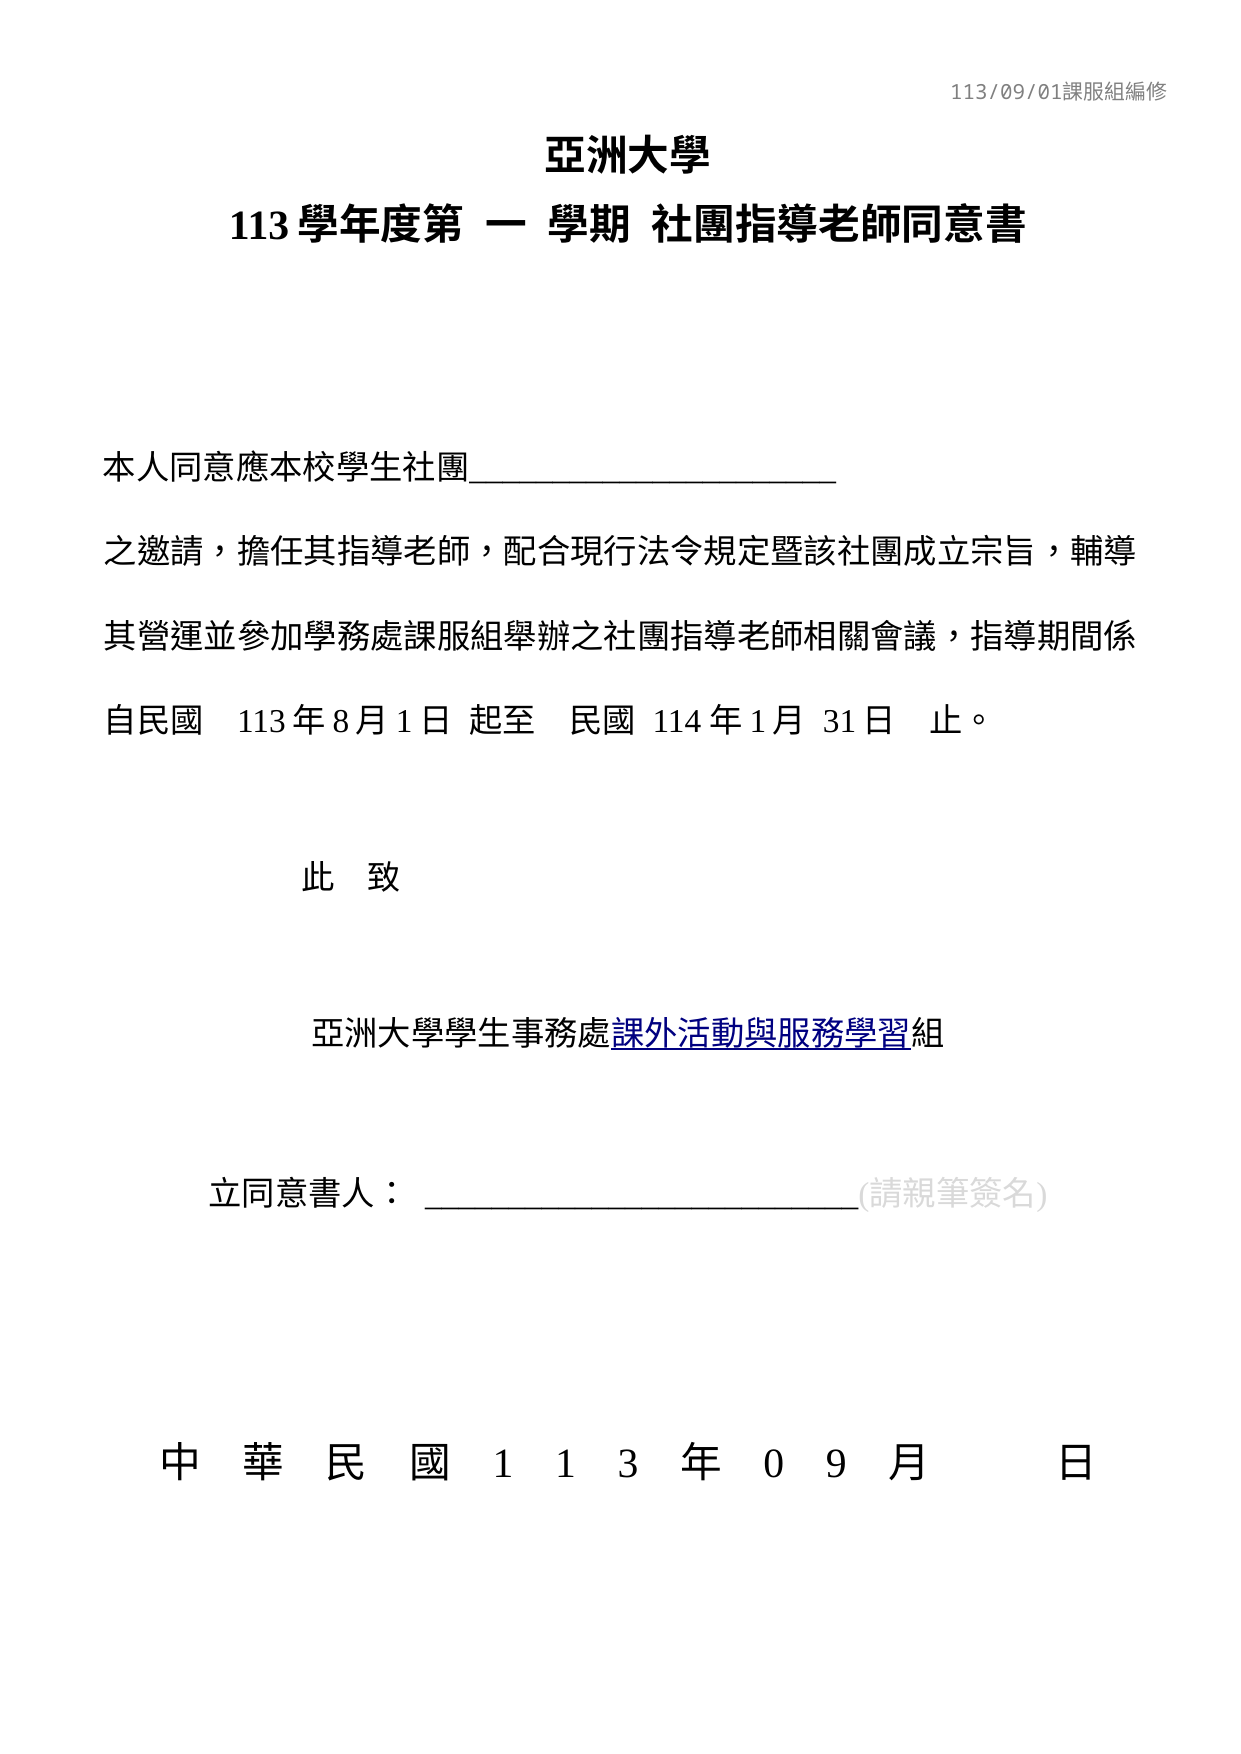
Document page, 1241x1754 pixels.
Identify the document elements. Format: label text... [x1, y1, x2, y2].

text 亞洲大學 [89, 111, 1167, 173]
text 113學年度第 一 學期 社團指導老師同意書 [89, 180, 1167, 242]
text 此 致 [301, 833, 1167, 896]
text 立同意書人： __________________________(請親筆簽名) [89, 1149, 1167, 1212]
text 亞洲大學學生事務處課外活動與服務學習組 [89, 989, 1167, 1052]
text 中 華 民 國 1 1 3 年 0 9 月 日 [89, 1418, 1167, 1481]
text 本人同意應本校學生社團______________________ 之邀請，擔任其指導老師，配合現行法令規定暨該社團成立宗旨，輔導其營運並參加學務處課服組舉辦之社團指導老師相關會議，指導期間係自民國 113年8月1日 起至 民國 114 年1月 31日 止。 [102, 423, 1167, 739]
